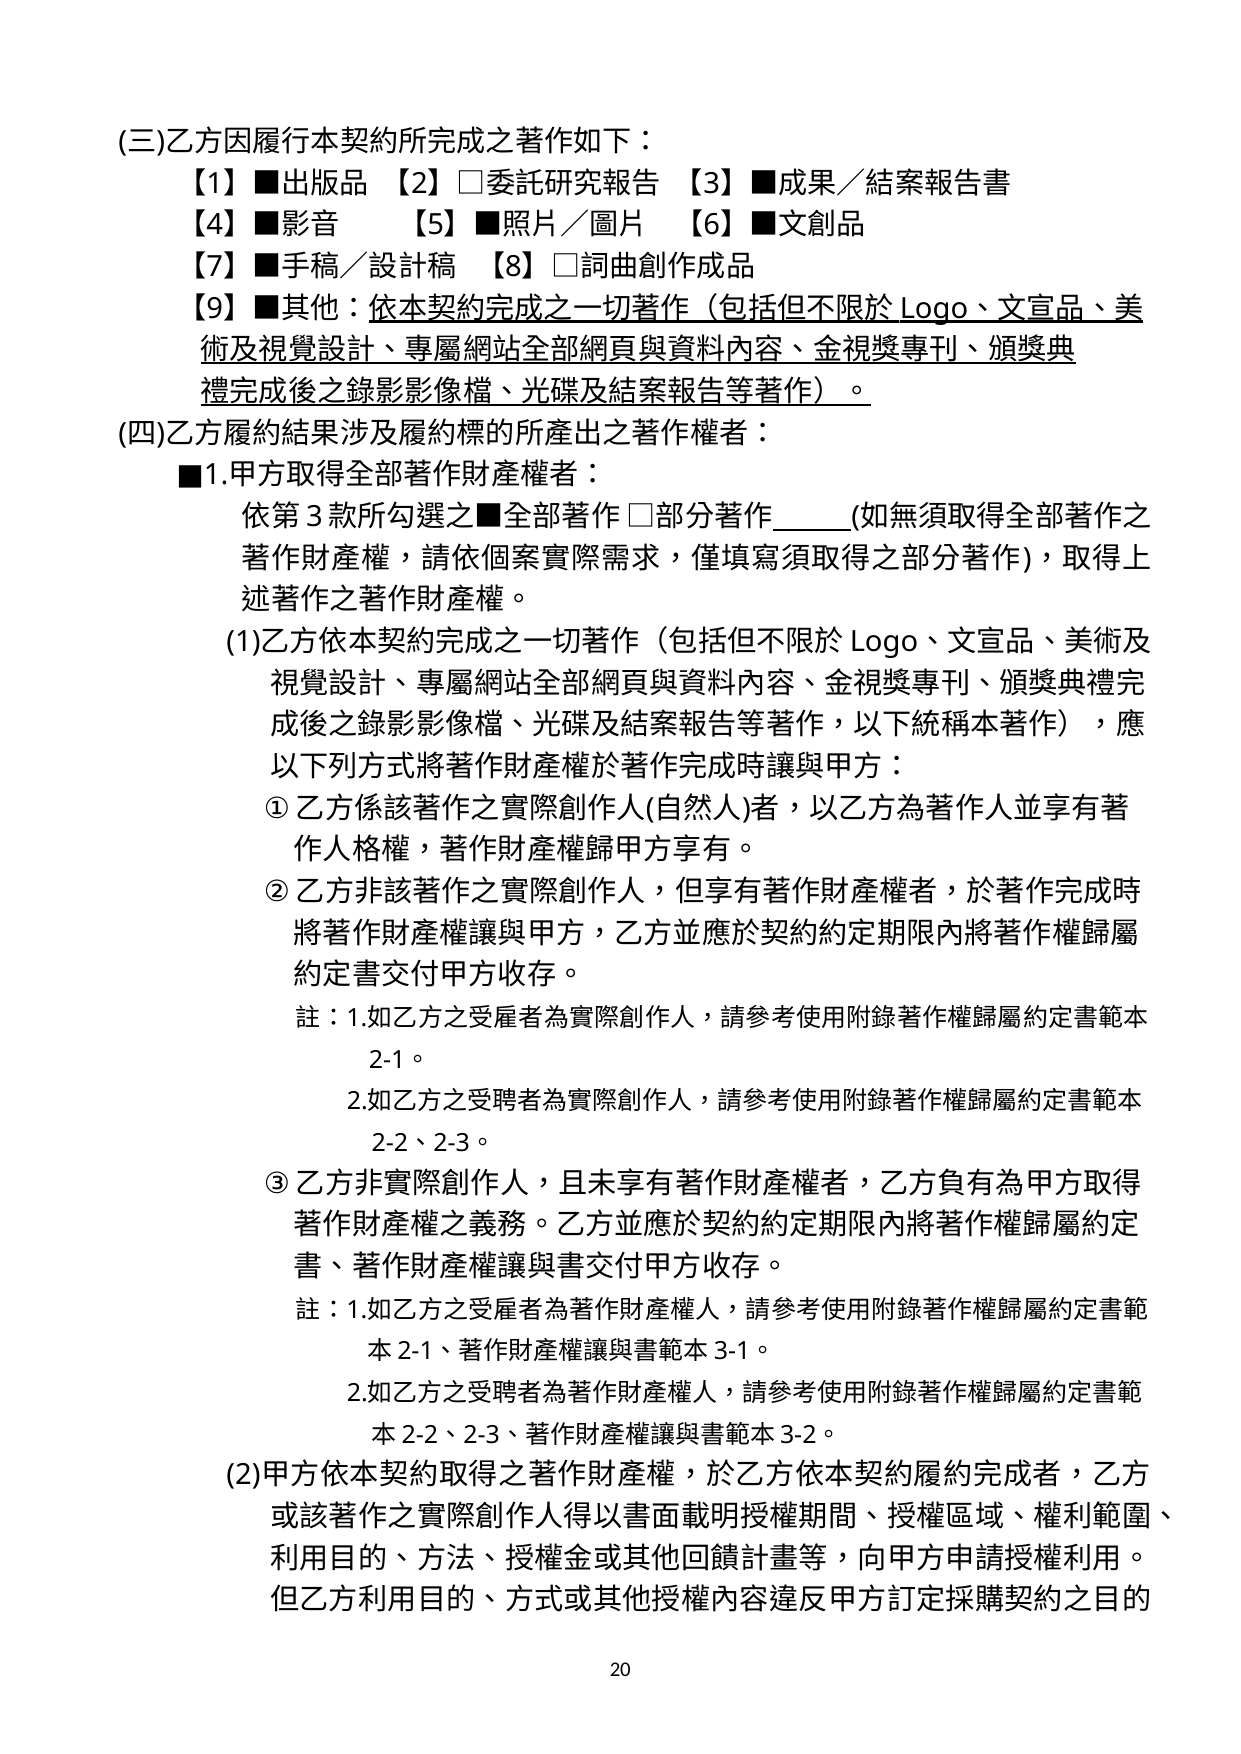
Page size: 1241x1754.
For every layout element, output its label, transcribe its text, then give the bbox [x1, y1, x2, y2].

text 【1】■出版品 【2】□委託研究報告 【3】■成果／結案報告書 [147, 160, 1152, 201]
text 2.如乙方之受聘者為著作財產權人，請參考使用附錄著作權歸屬約定書範本2-2、2-3、著作財產權讓與書範本3-2。 [347, 1368, 1152, 1451]
text ③乙方非實際創作人，且未享有著作財產權者，乙方負有為甲方取得著作財產權之義務。乙方並應於契約約定期限內將著作權歸屬約定書、著作財產權讓與書交付甲方收存。 [264, 1160, 1152, 1285]
text 註：1.如乙方之受雇者為著作財產權人，請參考使用附錄著作權歸屬約定書範本2-1、著作財產權讓與書範本3-1。 [296, 1285, 1152, 1368]
text 註：1.如乙方之受雇者為實際創作人，請參考使用附錄著作權歸屬約定書範本2-1。 [296, 993, 1152, 1076]
text (三)乙方因履行本契約所完成之著作如下： [118, 118, 1152, 160]
text 【9】■其他：依本契約完成之一切著作（包括但不限於Logo、文宣品、美 術及視覺設計、專屬網站全部網頁與資料內容、金視獎專刊、頒獎典 禮完成後之錄影影像檔、光碟及結案報告等著作）。 [147, 285, 1152, 410]
text 2.如乙方之受聘者為實際創作人，請參考使用附錄著作權歸屬約定書範本2-2、2-3。 [347, 1076, 1152, 1160]
text ①乙方係該著作之實際創作人(自然人)者，以乙方為著作人並享有著作人格權，著作財產權歸甲方享有。 [264, 785, 1152, 868]
text (1)乙方依本契約完成之一切著作（包括但不限於Logo、文宣品、美術及視覺設計、專屬網站全部網頁與資料內容、金視獎專刊、頒獎典禮完成後之錄影影像檔、光碟及結案報告等著作，以下統稱本著作），應以下列方式將著作財產權於著作完成時讓與甲方： [226, 618, 1152, 785]
text (四)乙方履約結果涉及履約標的所產出之著作權者： [118, 410, 1152, 451]
text 【7】■手稿／設計稿 【8】□詞曲創作成品 [147, 243, 1152, 285]
text 依第3款所勾選之■全部著作 □部分著作 (如無須取得全部著作之著作財產權，請依個案實際需求，僅填寫須取得之部分著作)，取得上述著作之著作財產權。 [242, 493, 1152, 618]
text 【4】■影音 【5】■照片／圖片 【6】■文創品 [147, 201, 1152, 243]
text (2)甲方依本契約取得之著作財產權，於乙方依本契約履約完成者，乙方或該著作之實際創作人得以書面載明授權期間、授權區域、權利範圍、利用目的、方法、授權金或其他回饋計畫等，向甲方申請授權利用。但乙方利用目的、方式或其他授權內容違反甲方訂定採購契約之目的或政策者，甲方得拒絕授權。 [226, 1451, 1152, 1618]
text ■1.甲方取得全部著作財產權者： [176, 451, 1152, 493]
text ②乙方非該著作之實際創作人，但享有著作財產權者，於著作完成時將著作財產權讓與甲方，乙方並應於契約約定期限內將著作權歸屬約定書交付甲方收存。 [264, 868, 1152, 993]
